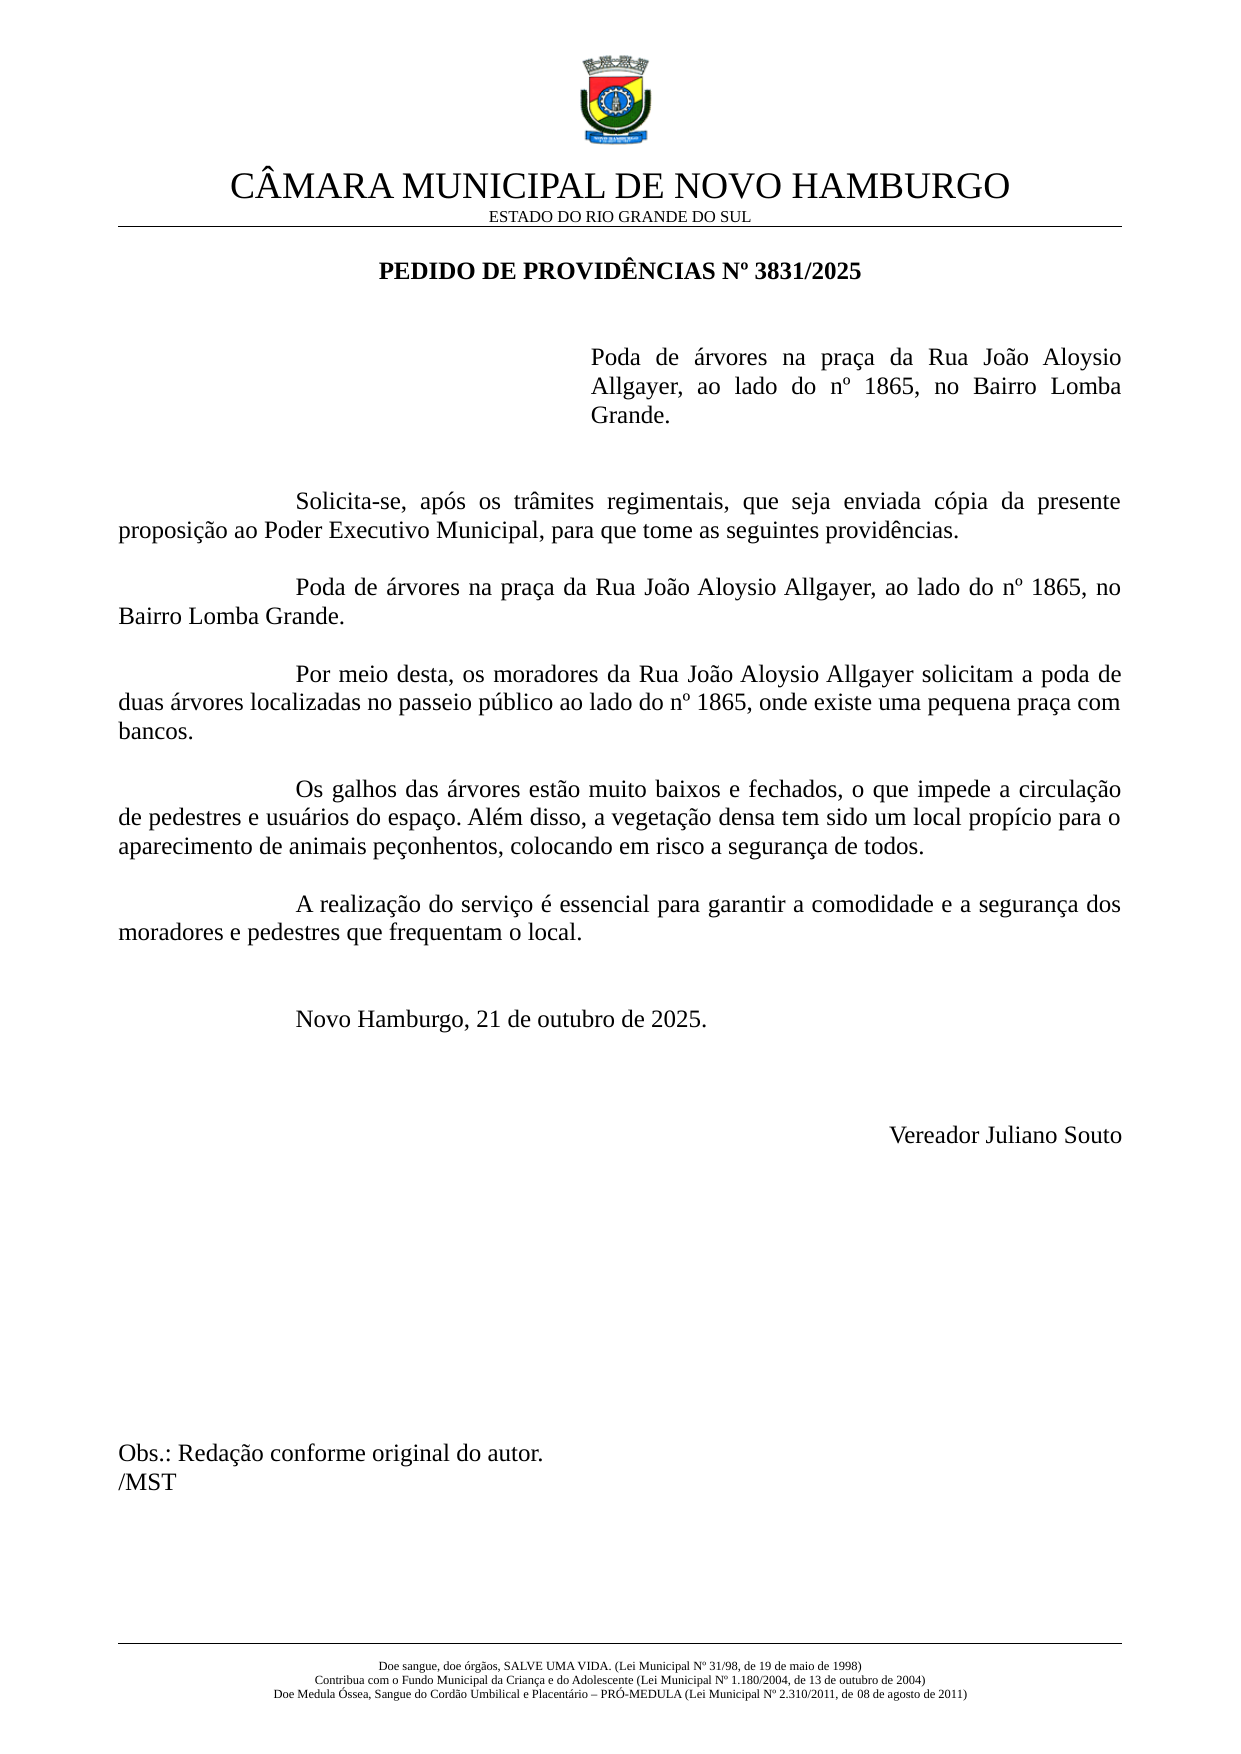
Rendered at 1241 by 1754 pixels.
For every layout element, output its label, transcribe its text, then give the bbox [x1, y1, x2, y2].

picture [574, 48, 655, 149]
text Por meio desta, os moradores da Rua João Aloysio Allgayer solicitam a poda de duas árvores localizadas no passeio público ao lado do nº 1865, onde existe uma pequena praça com bancos. [118, 659, 1122, 745]
text Poda de árvores na praça da Rua João Aloysio Allgayer, ao lado do nº 1865, no Bairro Lomba Grande. [591, 342, 1122, 429]
text Obs.: Redação conforme original do autor. [118, 1438, 1122, 1467]
text Vereador Juliano Souto [118, 1120, 1122, 1149]
text PEDIDO DE PROVIDÊNCIAS Nº 3831/2025 [118, 256, 1122, 285]
text Os galhos das árvores estão muito baixos e fechados, o que impede a circulação de pedestres e usuários do espaço. Além disso, a vegetação densa tem sido um local propício para o aparecimento de animais peçonhentos, colocando em risco a segurança de todos. [118, 774, 1122, 860]
text /MST [118, 1467, 1122, 1495]
text Novo Hamburgo, 21 de outubro de 2025. [118, 1004, 1122, 1032]
text Solicita-se, após os trâmites regimentais, que seja enviada cópia da presente proposição ao Poder Executivo Municipal, para que tome as seguintes providências. [118, 486, 1122, 544]
text Poda de árvores na praça da Rua João Aloysio Allgayer, ao lado do nº 1865, no Bairro Lomba Grande. [118, 572, 1122, 630]
text A realização do serviço é essencial para garantir a comodidade e a segurança dos moradores e pedestres que frequentam o local. [118, 889, 1122, 946]
